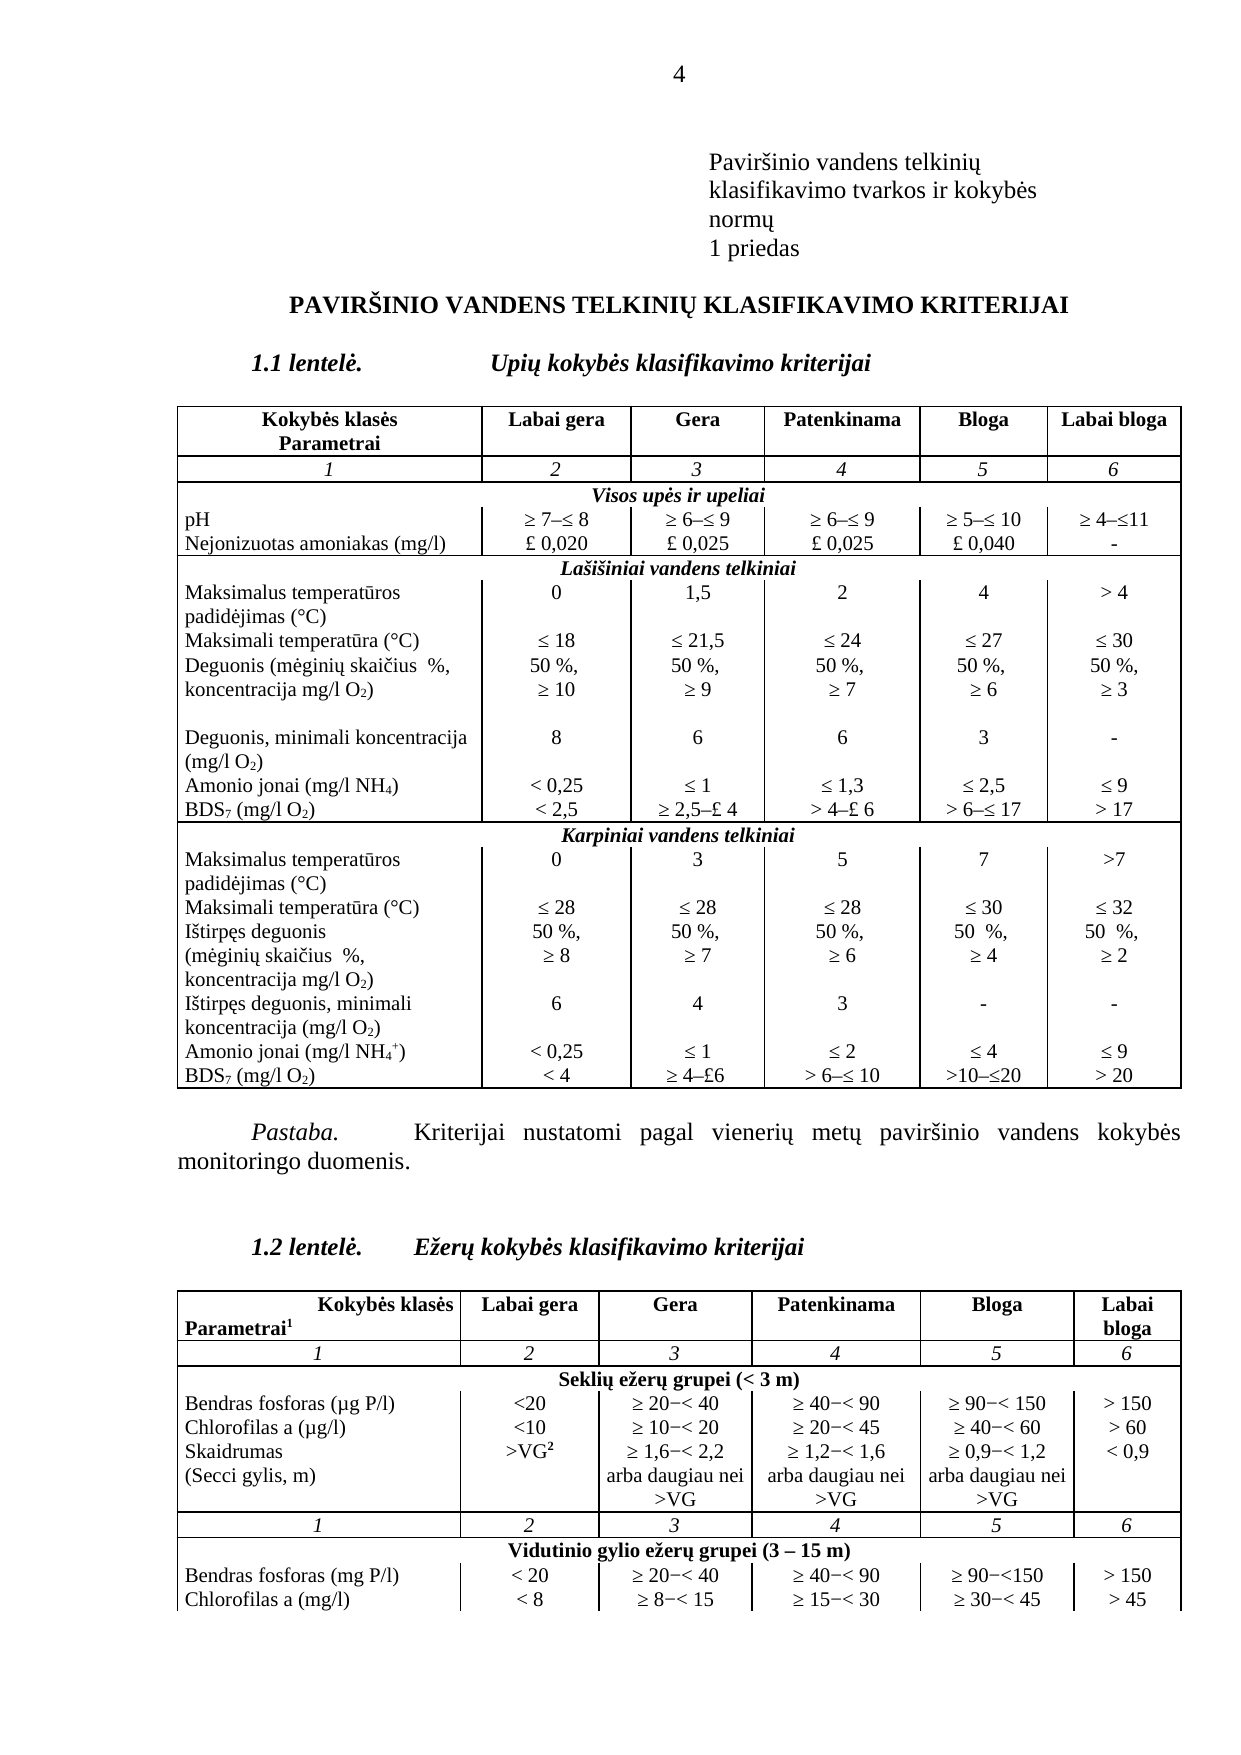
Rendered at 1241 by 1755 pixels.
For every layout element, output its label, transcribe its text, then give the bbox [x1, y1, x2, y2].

table_cell < 20 [461, 1563, 598, 1587]
table_cell 5 [921, 1513, 1073, 1537]
table_cell ≤ 9 [1048, 773, 1180, 797]
table_cell ≤ 32 [1048, 895, 1180, 919]
text 1.2 lentelė. Ežerų kokybės klasifikavimo kriterijai [177, 1232, 1181, 1261]
table_cell 50 %, ≥ 6 [921, 653, 1047, 725]
table_cell ≤ 18 [483, 629, 630, 652]
table_cell ≥ 15−< 30 [753, 1587, 920, 1611]
table_cell 4 [632, 991, 764, 1039]
table_cell ≤ 1 [632, 773, 764, 797]
table_header Labai gera [461, 1292, 598, 1340]
table_cell 6 [1075, 1513, 1180, 1537]
table_cell ≥ 1,2−< 1,6 arba daugiau nei >VG [753, 1439, 920, 1511]
table_cell 2 [765, 580, 919, 628]
text Pastaba. Kriterijai nustatomi pagal vienerių metų paviršinio vandens kokybės monitoringo duomenis. [177, 1117, 1181, 1175]
table_cell ≥ 90−<150 [921, 1563, 1073, 1587]
table_cell > 150 [1075, 1563, 1180, 1587]
table_cell - [1048, 725, 1180, 773]
table_cell 0 [483, 580, 630, 628]
table_cell Deguonis (mėginių skaičius %, koncentracija mg/l O2) [178, 653, 481, 725]
table_cell 50 %, ≥ 6 [765, 919, 919, 991]
table_cell 5 [921, 1341, 1073, 1365]
table_cell Lašišiniai vandens telkiniai [178, 556, 1180, 580]
table_cell 6 [1075, 1341, 1180, 1365]
table_header Kokybės klasės Parametrai1 [178, 1292, 460, 1340]
table_cell Bendras fosforas (mg P/l) [178, 1563, 460, 1587]
table_cell ≤ 2,5 [921, 773, 1047, 797]
text Paviršinio vandens telkinių [177, 147, 1181, 176]
table_cell 5 [765, 847, 919, 895]
table_cell <20 [461, 1391, 598, 1415]
table_cell < 4 [483, 1063, 630, 1087]
table_cell 8 [483, 725, 630, 773]
text normų [177, 204, 1181, 233]
text PAVIRŠINIO VANDENS TELKINIŲ KLASIFIKAVIMO KRITERIJAI [177, 291, 1181, 319]
table_cell < 0,9 [1075, 1439, 1180, 1511]
table_cell ≤ 28 [632, 895, 764, 919]
table_cell 6 [632, 725, 764, 773]
table_cell ≥ 4–£6 [632, 1063, 764, 1087]
table_cell £ 0,020 [483, 531, 630, 555]
table_cell 1 [178, 1341, 460, 1365]
table_cell 1,5 [632, 580, 764, 628]
table_cell ≥ 7–≤ 8 [483, 507, 630, 531]
table_cell > 6–≤ 10 [765, 1063, 919, 1087]
table_cell ≥ 30−< 45 [921, 1587, 1073, 1611]
table_cell 1 [178, 457, 481, 481]
table_cell < 2,5 [483, 797, 630, 821]
table_cell Ištirpęs deguonis (mėginių skaičius %, koncentracija mg/l O2) [178, 919, 481, 991]
table_cell >10–≤20 [921, 1063, 1047, 1087]
text 1.1 lentelė. Upių kokybės klasifikavimo kriterijai [177, 348, 1181, 377]
table_cell BDS7 (mg/l O2) [178, 1063, 481, 1087]
table_header Patenkinama [753, 1292, 920, 1340]
table_cell ≥ 20−< 40 [600, 1391, 751, 1415]
table_cell Karpiniai vandens telkiniai [178, 823, 1180, 847]
table_cell 50 %, ≥ 7 [765, 653, 919, 725]
table_cell ≤ 9 [1048, 1039, 1180, 1063]
table_cell ≤ 2 [765, 1039, 919, 1063]
table_cell Nejonizuotas amoniakas (mg/l) [178, 531, 481, 555]
table_cell Amonio jonai (mg/l NH4+) [178, 1039, 481, 1063]
table_cell 50 %, ≥ 10 [483, 653, 630, 725]
table_cell 6 [483, 991, 630, 1039]
table_cell pH [178, 507, 481, 531]
table_cell Seklių ežerų grupei (< 3 m) [178, 1367, 1180, 1391]
table_cell Skaidrumas (Secci gylis, m) [178, 1439, 460, 1511]
table_cell Maksimali temperatūra (°C) [178, 895, 481, 919]
table_cell ≥ 40−< 90 [753, 1391, 920, 1415]
table_cell Maksimalus temperatūros padidėjimas (°C) [178, 580, 481, 628]
table_cell 2 [461, 1341, 598, 1365]
table_cell ≤ 30 [1048, 629, 1180, 652]
table_cell 4 [921, 580, 1047, 628]
table_cell £ 0,040 [921, 531, 1047, 555]
table_cell Ištirpęs deguonis, minimali koncentracija (mg/l O2) [178, 991, 481, 1039]
table_header Bloga [921, 1292, 1073, 1340]
table_cell ≤ 1,3 [765, 773, 919, 797]
table_cell 2 [461, 1513, 598, 1537]
table_cell >VG2 [461, 1439, 598, 1511]
table_cell 3 [632, 457, 764, 481]
table_cell ≤ 30 [921, 895, 1047, 919]
table_cell ≤ 24 [765, 629, 919, 652]
table_header Patenkinama [765, 407, 919, 455]
table_cell 3 [632, 847, 764, 895]
table_header Gera [600, 1292, 751, 1340]
table_cell ≤ 4 [921, 1039, 1047, 1063]
table_cell £ 0,025 [632, 531, 764, 555]
table_cell ≥ 40−< 60 [921, 1415, 1073, 1439]
table_cell Chlorofilas a (mg/l) [178, 1587, 460, 1611]
table_cell > 150 [1075, 1391, 1180, 1415]
table_cell Visos upės ir upeliai [178, 483, 1180, 507]
table_cell 4 [753, 1341, 920, 1365]
table_cell 7 [921, 847, 1047, 895]
table_cell - [1048, 991, 1180, 1039]
table_cell ≤ 21,5 [632, 629, 764, 652]
table_cell Deguonis, minimali koncentracija (mg/l O2) [178, 725, 481, 773]
table_cell ≥ 90−< 150 [921, 1391, 1073, 1415]
table_cell 3 [600, 1341, 751, 1365]
table_cell > 20 [1048, 1063, 1180, 1087]
table_cell > 60 [1075, 1415, 1180, 1439]
table_cell Maksimalus temperatūros padidėjimas (°C) [178, 847, 481, 895]
table_cell ≥ 2,5–£ 4 [632, 797, 764, 821]
table_header Bloga [921, 407, 1047, 455]
table_cell Maksimali temperatūra (°C) [178, 629, 481, 652]
table_cell ≤ 28 [483, 895, 630, 919]
table_cell > 4 [1048, 580, 1180, 628]
table_cell 3 [921, 725, 1047, 773]
table_cell £ 0,025 [765, 531, 919, 555]
table_cell - [921, 991, 1047, 1039]
table_cell ≤ 1 [632, 1039, 764, 1063]
table_cell 2 [483, 457, 630, 481]
table_cell Bendras fosforas (µg P/l) [178, 1391, 460, 1415]
table_cell 6 [765, 725, 919, 773]
table_cell ≥ 4–≤11 [1048, 507, 1180, 531]
table_cell 3 [600, 1513, 751, 1537]
table_cell > 4–£ 6 [765, 797, 919, 821]
table_cell 50 %, ≥ 9 [632, 653, 764, 725]
table_header Labai gera [483, 407, 630, 455]
text klasifikavimo tvarkos ir kokybės [177, 176, 1181, 204]
table_cell > 17 [1048, 797, 1180, 821]
table_cell 5 [921, 457, 1047, 481]
table_cell 3 [765, 991, 919, 1039]
table_cell 4 [753, 1513, 920, 1537]
table_cell ≤ 27 [921, 629, 1047, 652]
table_cell 50 %, ≥ 7 [632, 919, 764, 991]
table_cell < 0,25 [483, 773, 630, 797]
table_cell Chlorofilas a (µg/l) [178, 1415, 460, 1439]
table_header Labai bloga [1075, 1292, 1180, 1340]
table_cell ≥ 10−< 20 [600, 1415, 751, 1439]
table_cell 50 %, ≥ 8 [483, 919, 630, 991]
table_cell ≥ 1,6−< 2,2 arba daugiau nei >VG [600, 1439, 751, 1511]
table_header Labai bloga [1048, 407, 1180, 455]
table_cell 6 [1048, 457, 1180, 481]
text 1 priedas [177, 233, 1181, 262]
table_cell < 8 [461, 1587, 598, 1611]
table_cell ≥ 6–≤ 9 [765, 507, 919, 531]
table_cell Amonio jonai (mg/l NH4) [178, 773, 481, 797]
table_cell ≥ 0,9−< 1,2 arba daugiau nei >VG [921, 1439, 1073, 1511]
table_cell 1 [178, 1513, 460, 1537]
table_cell 50 %, ≥ 4 [921, 919, 1047, 991]
table_header Kokybės klasės Parametrai [178, 407, 481, 455]
table_cell ≥ 40−< 90 [753, 1563, 920, 1587]
table_cell >7 [1048, 847, 1180, 895]
table_header Gera [632, 407, 764, 455]
table_cell 50 %, ≥ 3 [1048, 653, 1180, 725]
table_cell 50 %, ≥ 2 [1048, 919, 1180, 991]
table_cell ≥ 8−< 15 [600, 1587, 751, 1611]
table_cell 4 [765, 457, 919, 481]
table_cell - [1048, 531, 1180, 555]
table_cell ≥ 20−< 45 [753, 1415, 920, 1439]
table_cell <10 [461, 1415, 598, 1439]
table_cell Vidutinio gylio ežerų grupei (3 – 15 m) [178, 1538, 1180, 1562]
table_cell ≤ 28 [765, 895, 919, 919]
table_cell 0 [483, 847, 630, 895]
table_cell ≥ 20−< 40 [600, 1563, 751, 1587]
table_cell < 0,25 [483, 1039, 630, 1063]
table_cell BDS7 (mg/l O2) [178, 797, 481, 821]
table_cell > 45 [1075, 1587, 1180, 1611]
table_cell > 6–≤ 17 [921, 797, 1047, 821]
table_cell ≥ 5–≤ 10 [921, 507, 1047, 531]
table_cell ≥ 6–≤ 9 [632, 507, 764, 531]
